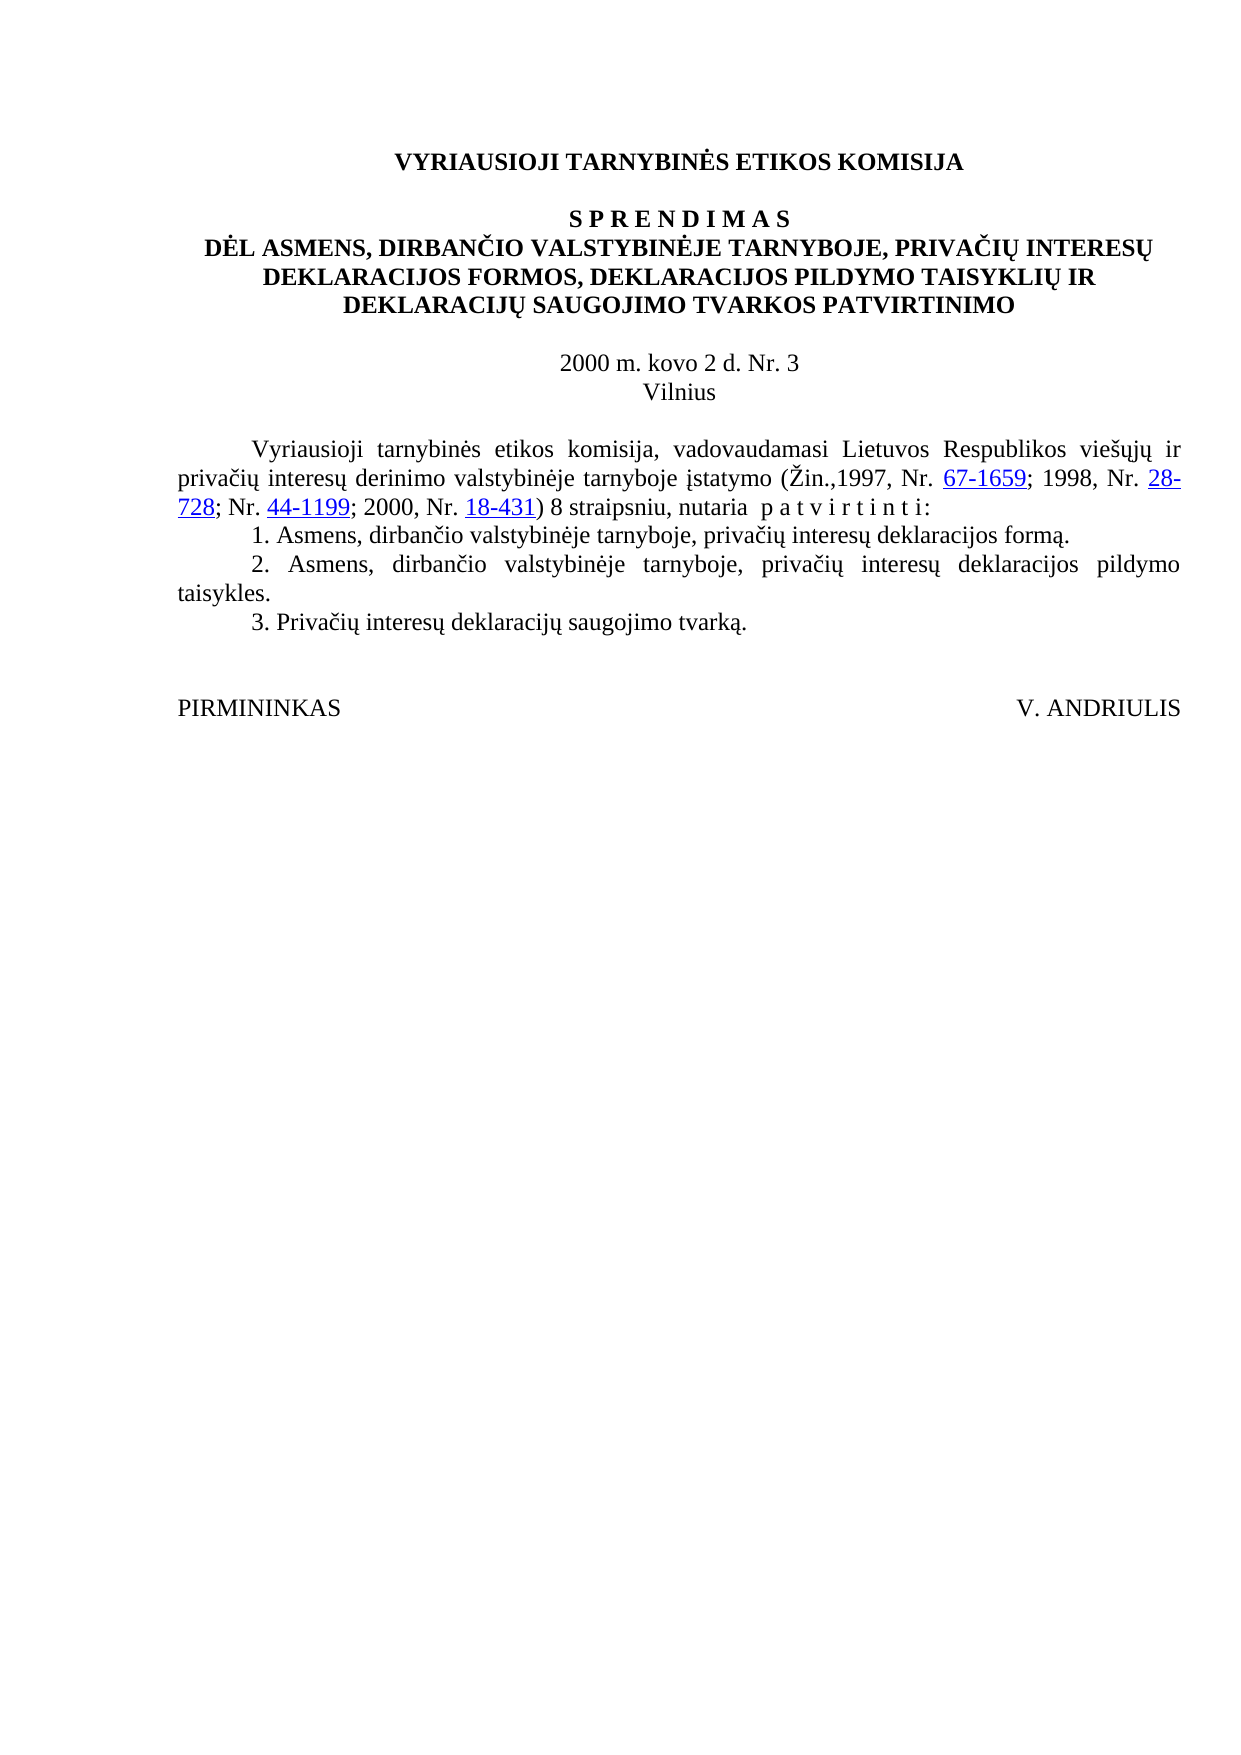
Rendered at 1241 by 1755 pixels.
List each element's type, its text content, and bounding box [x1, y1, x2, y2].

text 3. Privačių interesų deklaracijų saugojimo tvarką. [177, 607, 1181, 636]
text Vilnius [177, 377, 1181, 406]
text 2. Asmens, dirbančio valstybinėje tarnyboje, privačių interesų deklaracijos pildymo taisykles. [177, 549, 1181, 607]
text VYRIAUSIOJI TARNYBINĖS ETIKOS KOMISIJA [177, 147, 1181, 176]
text 2000 m. kovo 2 d. Nr. 3 [177, 348, 1181, 377]
text Vyriausioji tarnybinės etikos komisija, vadovaudamasi Lietuvos Respublikos viešųjų ir privačių interesų derinimo valstybinėje tarnyboje įstatymo (Žin.,1997, Nr. 67-1659; 1998, Nr. 28-728; Nr. 44-1199; 2000, Nr. 18-431) 8 straipsniu, nutaria patvirtinti: [177, 434, 1181, 521]
text PIRMININKAS V. ANDRIULIS [177, 693, 1181, 722]
text 1. Asmens, dirbančio valstybinėje tarnyboje, privačių interesų deklaracijos formą. [177, 521, 1181, 549]
text DĖL ASMENS, DIRBANČIO VALSTYBINĖJE TARNYBOJE, PRIVAČIŲ INTERESŲ DEKLARACIJOS FORMOS, DEKLARACIJOS PILDYMO TAISYKLIŲ IR DEKLARACIJŲ SAUGOJIMO TVARKOS PATVIRTINIMO [177, 233, 1181, 319]
text S P R E N D I M A S [177, 204, 1181, 233]
